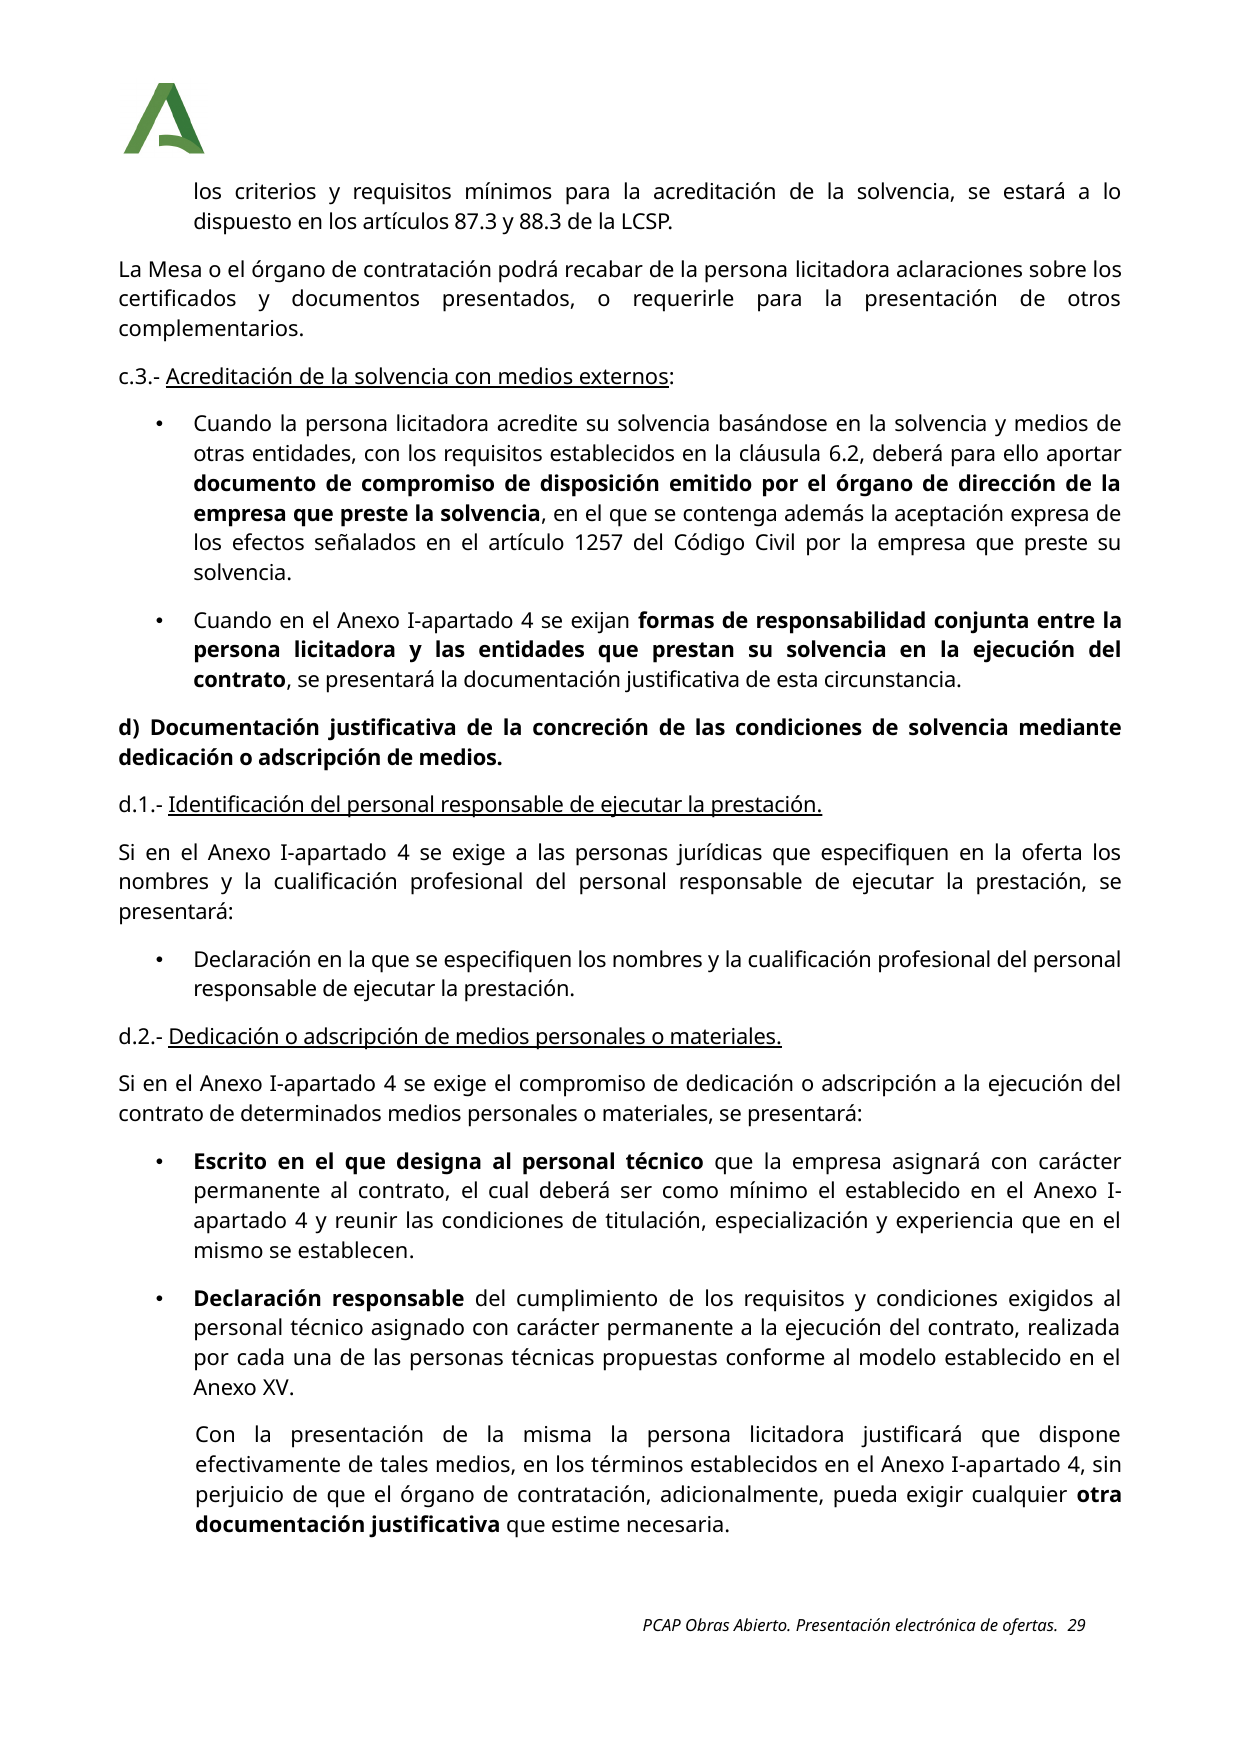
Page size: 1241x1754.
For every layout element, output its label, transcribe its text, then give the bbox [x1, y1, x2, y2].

list los criterios y requisitos mínimos para la acreditación de la solvencia, se estará a lo dispuesto en los artículos 87.3 y 88.3 de la LCSP. [156, 176, 1122, 236]
list Declaración responsable del cumplimiento de los requisitos y condiciones exigidos al personal técnico asignado con carácter permanente a la ejecución del contrato, realizada por cada una de las personas técnicas propuestas conforme al modelo establecido en el Anexo XV. [156, 1283, 1122, 1402]
list Declaración en la que se especifiquen los nombres y la cualificación profesional del personal responsable de ejecutar la prestación. [156, 944, 1122, 1003]
text d) Documentación justificativa de la concreción de las condiciones de solvencia mediante dedicación o adscripción de medios. [118, 712, 1122, 771]
text c.3.- Acreditación de la solvencia con medios externos: [118, 361, 1122, 391]
text d.1.- Identificación del personal responsable de ejecutar la prestación. [118, 789, 1122, 819]
text Si en el Anexo I-apartado 4 se exige el compromiso de dedicación o adscripción a la ejecución del contrato de determinados medios personales o materiales, se presentará: [118, 1068, 1122, 1128]
picture [119, 78, 209, 158]
text Si en el Anexo I-apartado 4 se exige a las personas jurídicas que especifiquen en la oferta los nombres y la cualificación profesional del personal responsable de ejecutar la prestación, se presentará: [118, 837, 1122, 926]
text d.2.- Dedicación o adscripción de medios personales o materiales. [118, 1021, 1122, 1051]
list Escrito en el que designa al personal técnico que la empresa asignará con carácter permanente al contrato, el cual deberá ser como mínimo el establecido en el Anexo I-apartado 4 y reunir las condiciones de titulación, especialización y experiencia que en el mismo se establecen. [156, 1146, 1122, 1265]
text Con la presentación de la misma la persona licitadora justificará que dispone efectivamente de tales medios, en los términos establecidos en el Anexo I-apartado 4, sin perjuicio de que el órgano de contratación, adicionalmente, pueda exigir cualquier otra documentación justificativa que estime necesaria. [195, 1419, 1122, 1539]
list Cuando en el Anexo I-apartado 4 se exijan formas de responsabilidad conjunta entre la persona licitadora y las entidades que prestan su solvencia en la ejecución del contrato, se presentará la documentación justificativa de esta circunstancia. [156, 605, 1122, 694]
list Cuando la persona licitadora acredite su solvencia basándose en la solvencia y medios de otras entidades, con los requisitos establecidos en la cláusula 6.2, deberá para ello aportar documento de compromiso de disposición emitido por el órgano de dirección de la empresa que preste la solvencia, en el que se contenga además la aceptación expresa de los efectos señalados en el artículo 1257 del Código Civil por la empresa que preste su solvencia. [156, 408, 1122, 587]
text La Mesa o el órgano de contratación podrá recabar de la persona licitadora aclaraciones sobre los certificados y documentos presentados, o requerirle para la presentación de otros complementarios. [118, 254, 1122, 343]
